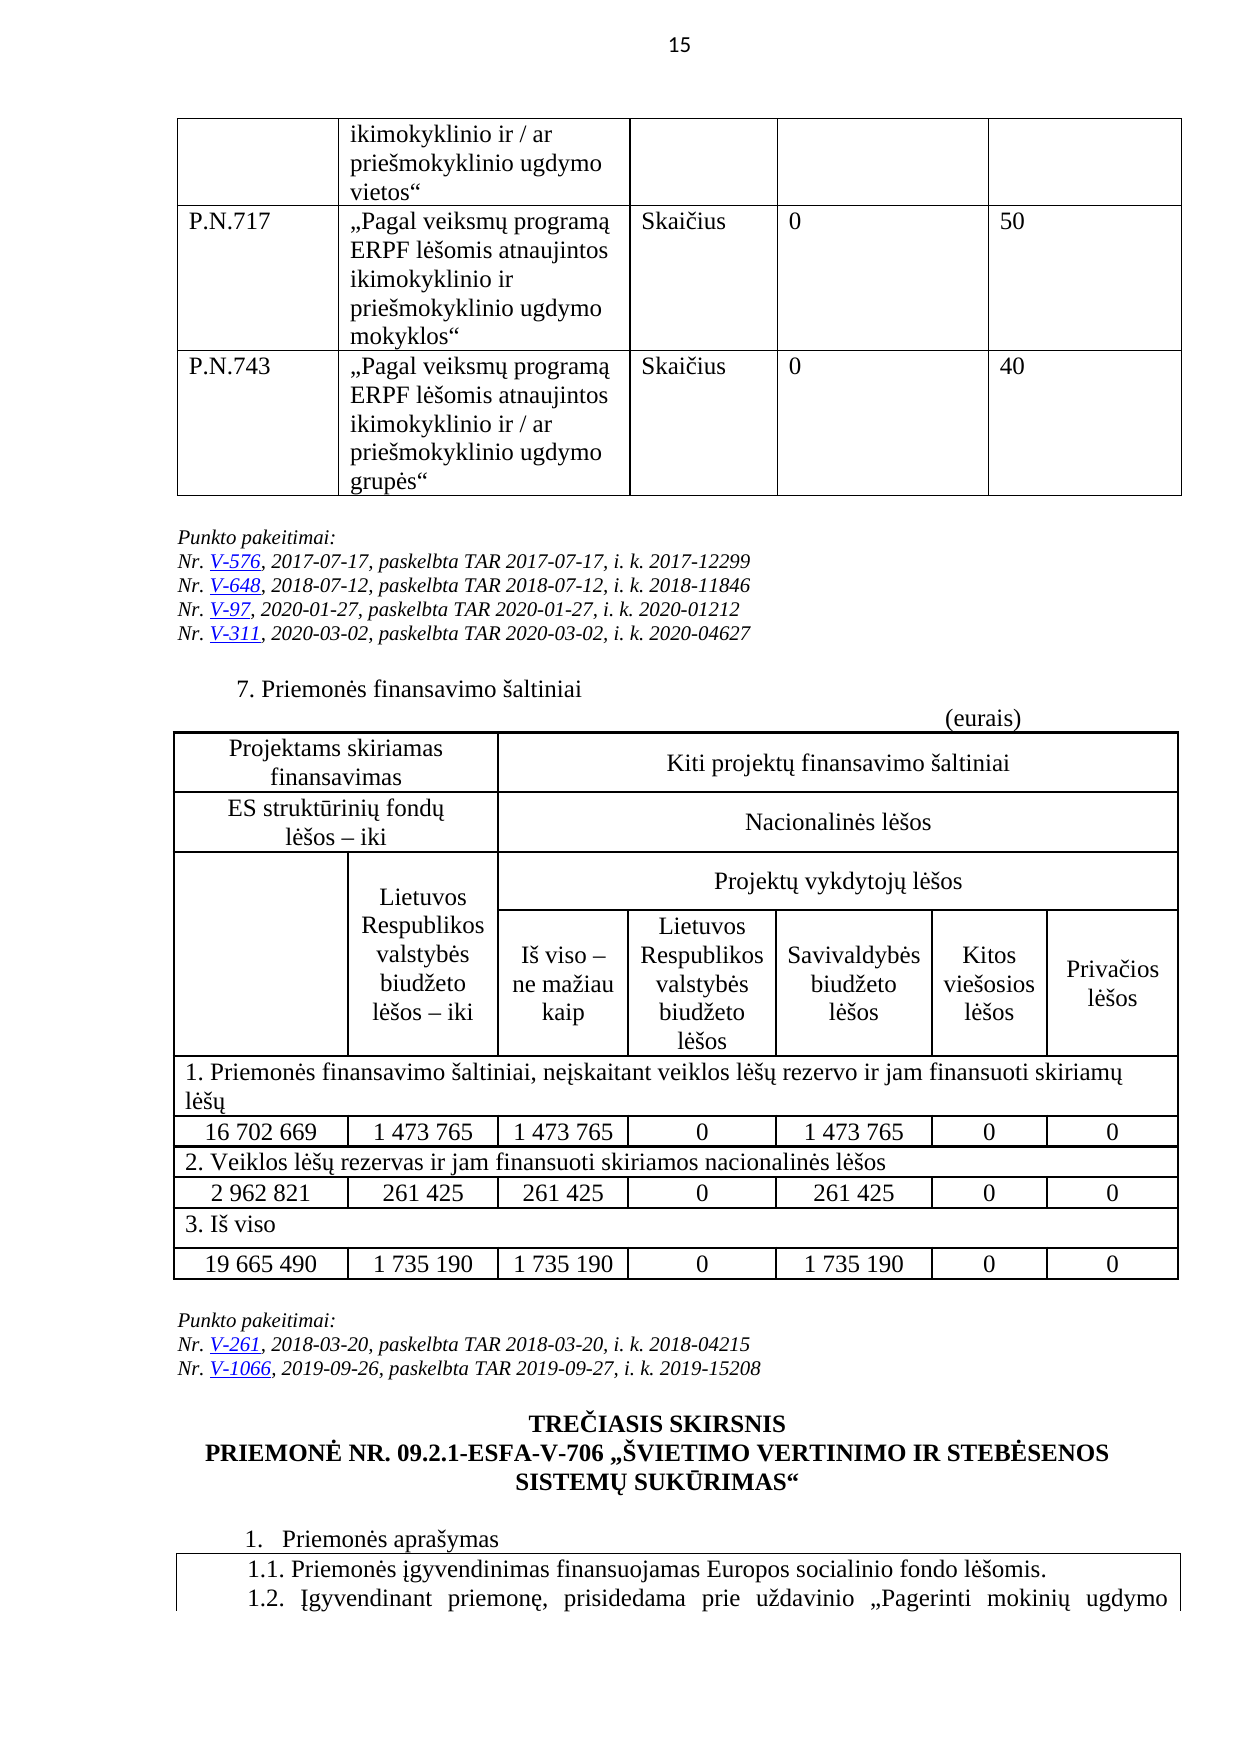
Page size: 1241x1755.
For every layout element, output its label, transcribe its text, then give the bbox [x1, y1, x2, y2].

table_cell „Pagal veiksmų programą ERPF lėšomis atnaujintos ikimokyklinio ir priešmokyklinio ugdymo mokyklos“ [339, 206, 629, 350]
table_cell 1 473 765 [499, 1117, 627, 1145]
table_cell 0 [933, 1249, 1046, 1277]
table_cell 0 [629, 1178, 775, 1207]
table_cell 1. Priemonės finansavimo šaltiniai, neįskaitant veiklos lėšų rezervo ir jam finansuoti skiriamų lėšų [175, 1057, 1177, 1114]
text Punkto pakeitimai: [177, 1308, 1181, 1332]
text TREČIASIS SKIRSNIS [177, 1409, 1137, 1438]
table_cell Projektų vykdytojų lėšos [499, 853, 1177, 909]
table_cell Lietuvos Respublikos valstybės biudžeto lėšos [629, 911, 775, 1055]
text (eurais) [827, 703, 1181, 731]
table_cell 0 [629, 1249, 775, 1277]
table_cell 50 [989, 206, 1181, 350]
table_cell 2 962 821 [175, 1178, 347, 1207]
table_cell 1 735 190 [499, 1249, 627, 1277]
table_cell ES struktūrinių fondų lėšos – iki [175, 793, 497, 851]
table_cell „Pagal veiksmų programą ERPF lėšomis atnaujintos ikimokyklinio ir / ar priešmokyklinio ugdymo grupės“ [339, 351, 629, 495]
table_header Projektams skiriamas finansavimas [175, 734, 497, 791]
text Nr. V-261, 2018-03-20, paskelbta TAR 2018-03-20, i. k. 2018-04215 [177, 1332, 1181, 1356]
table_cell [989, 119, 1181, 205]
text 7. Priemonės finansavimo šaltiniai [177, 674, 1181, 703]
table_cell Kitos viešosios lėšos [933, 911, 1046, 1055]
text Nr. V-1066, 2019-09-26, paskelbta TAR 2019-09-27, i. k. 2019-15208 [177, 1356, 1181, 1380]
table_cell [631, 119, 777, 205]
table_cell 0 [1048, 1249, 1177, 1277]
table_cell Skaičius [631, 351, 777, 495]
table_cell 0 [1048, 1117, 1177, 1145]
table_cell 0 [1048, 1178, 1177, 1207]
table_cell Iš viso – ne mažiau kaip [499, 911, 627, 1055]
table_cell [175, 853, 347, 1055]
table_cell 1 473 765 [777, 1117, 931, 1145]
table_cell Nacionalinės lėšos [499, 793, 1177, 851]
text Nr. V-576, 2017-07-17, paskelbta TAR 2017-07-17, i. k. 2017-12299 [177, 549, 1181, 573]
table_header Kiti projektų finansavimo šaltiniai [499, 734, 1177, 791]
table_cell 0 [778, 351, 988, 495]
table_cell Lietuvos Respublikos valstybės biudžeto lėšos – iki [349, 853, 497, 1055]
table_cell 0 [933, 1117, 1046, 1145]
table_cell 1.2. Įgyvendinant priemonę, prisidedama prie uždavinio „Pagerinti mokinių ugdymo [177, 1583, 1180, 1611]
table_cell 1 735 190 [349, 1249, 497, 1277]
table_cell 0 [933, 1178, 1046, 1207]
table_cell 1 735 190 [777, 1249, 931, 1277]
table_cell 0 [778, 206, 988, 350]
text PRIEMONĖ NR. 09.2.1-ESFA-V-706 „ŠVIETIMO VERTINIMO IR STEBĖSENOS SISTEMŲ SUKŪRIMAS“ [177, 1438, 1137, 1495]
table_header 1.1. Priemonės įgyvendinimas finansuojamas Europos socialinio fondo lėšomis. [177, 1554, 1180, 1583]
table_cell ikimokyklinio ir / ar priešmokyklinio ugdymo vietos“ [339, 119, 629, 205]
table_cell 261 425 [349, 1178, 497, 1207]
table_cell [778, 119, 988, 205]
table_cell 2. Veiklos lėšų rezervas ir jam finansuoti skiriamos nacionalinės lėšos [175, 1148, 1177, 1176]
table_cell 40 [989, 351, 1181, 495]
table_cell P.N.743 [178, 351, 338, 495]
table_cell P.N.717 [178, 206, 338, 350]
table_cell Skaičius [631, 206, 777, 350]
text Punkto pakeitimai: [177, 525, 1181, 549]
text 1. Priemonės aprašymas [244, 1524, 1181, 1553]
table_cell 1 473 765 [349, 1117, 497, 1145]
table_cell 3. Iš viso [175, 1209, 1177, 1247]
table_cell 16 702 669 [175, 1117, 347, 1145]
table_cell 0 [629, 1117, 775, 1145]
table_cell 261 425 [499, 1178, 627, 1207]
text Nr. V-648, 2018-07-12, paskelbta TAR 2018-07-12, i. k. 2018-11846 [177, 573, 1181, 597]
table_cell 261 425 [777, 1178, 931, 1207]
table_cell Privačios lėšos [1048, 911, 1177, 1055]
table_cell 19 665 490 [175, 1249, 347, 1277]
table_cell Savivaldybės biudžeto lėšos [777, 911, 931, 1055]
table_cell [178, 119, 338, 205]
text Nr. V-97, 2020-01-27, paskelbta TAR 2020-01-27, i. k. 2020-01212 [177, 597, 1181, 621]
text Nr. V-311, 2020-03-02, paskelbta TAR 2020-03-02, i. k. 2020-04627 [177, 621, 1181, 645]
